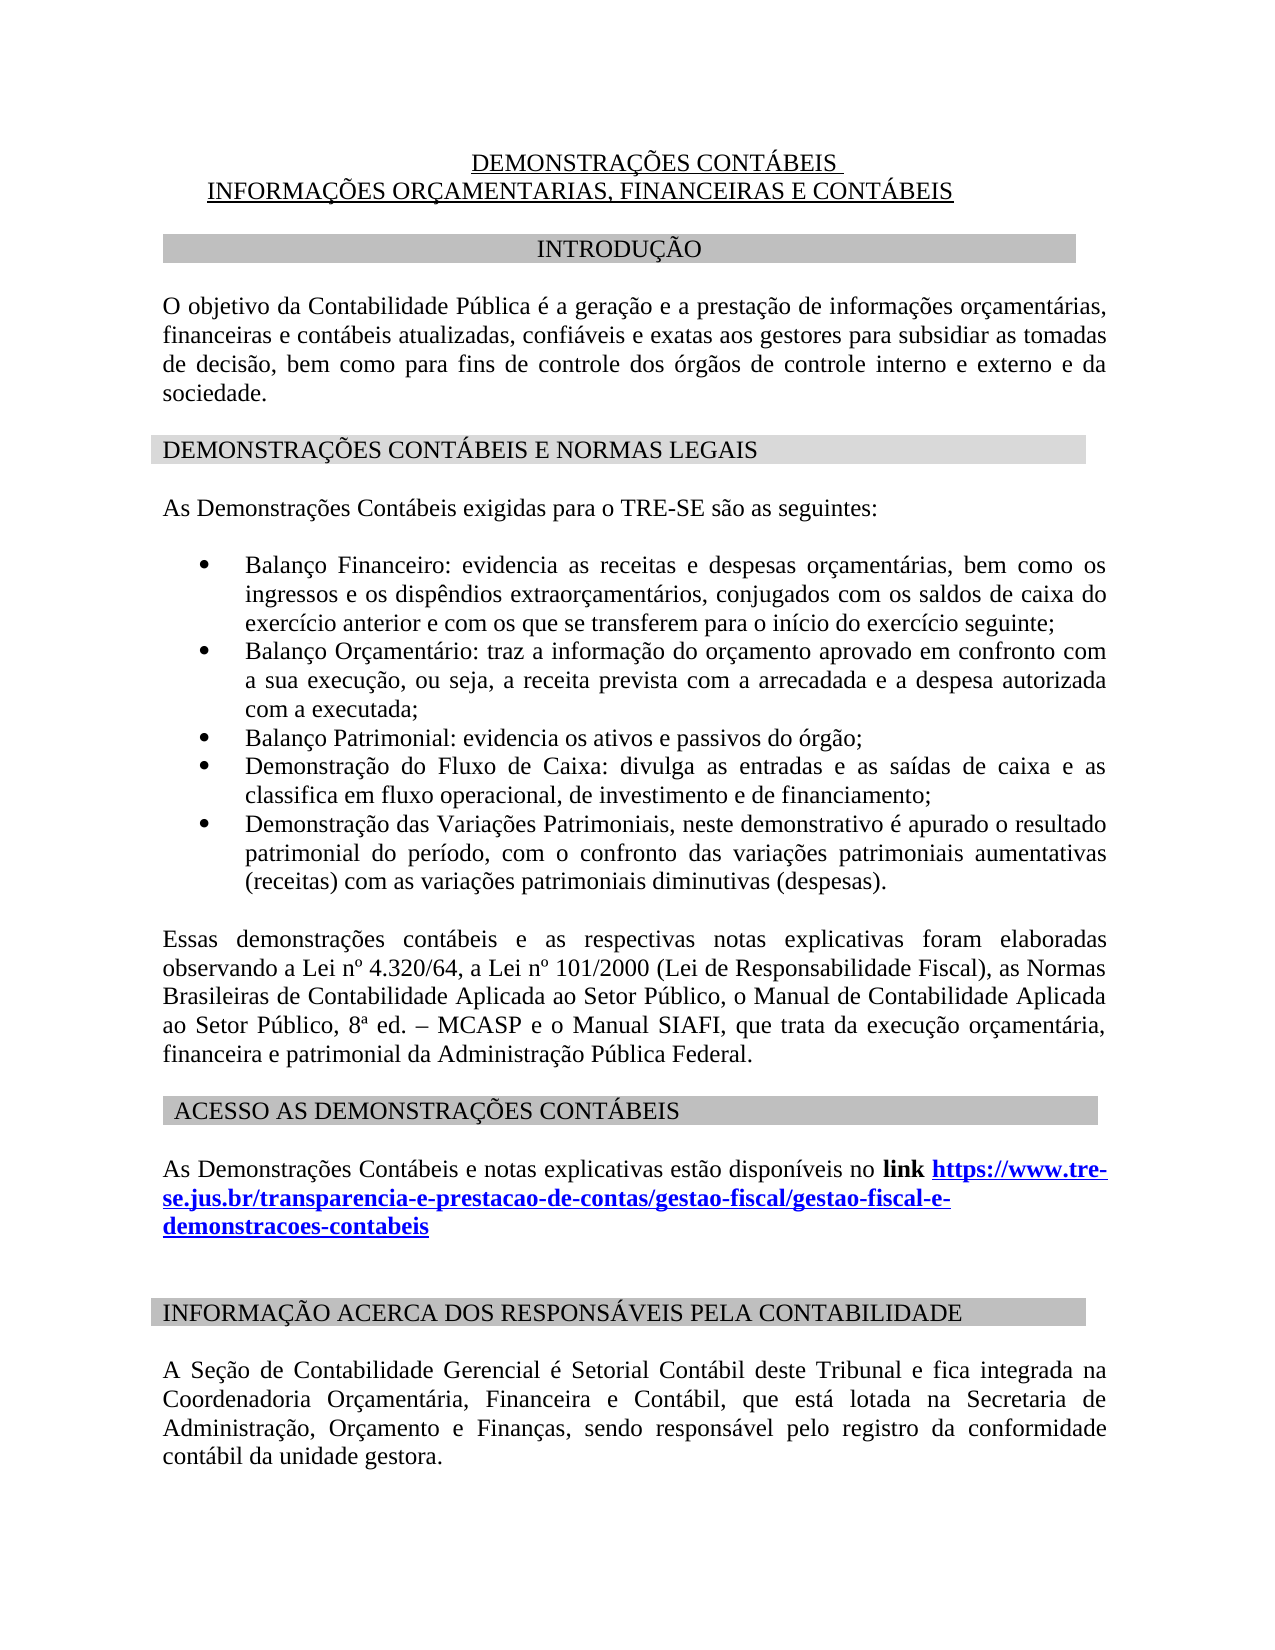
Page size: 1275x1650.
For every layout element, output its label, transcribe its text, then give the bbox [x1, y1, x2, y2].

text As Demonstrações Contábeis e notas explicativas estão disponíveis no link https://www.tre-se.jus.br/transparencia-e-prestacao-de-contas/gestao-fiscal/gestao-fiscal-e-demonstracoes-contabeis [162, 1154, 1107, 1240]
table_header INTRODUÇÃO [163, 234, 1076, 263]
table_header DEMONSTRAÇÕES CONTÁBEIS E NORMAS LEGAIS [151, 435, 1086, 464]
text A Seção de Contabilidade Gerencial é Setorial Contábil deste Tribunal e fica integrada na Coordenadoria Orçamentária, Financeira e Contábil, que está lotada na Secretaria de Administração, Orçamento e Finanças, sendo responsável pelo registro da conformidade contábil da unidade gestora. [162, 1355, 1107, 1470]
list Balanço Financeiro: evidencia as receitas e despesas orçamentárias, bem como os ingressos e os dispêndios extraorçamentários, conjugados com os saldos de caixa do exercício anterior e com os que se transferem para o início do exercício seguinte; [200, 550, 1107, 636]
list Demonstração das Variações Patrimoniais, neste demonstrativo é apurado o resultado patrimonial do período, com o confronto das variações patrimoniais aumentativas (receitas) com as variações patrimoniais diminutivas (despesas). [200, 809, 1107, 895]
text INFORMAÇÕES ORÇAMENTARIAS, FINANCEIRAS E CONTÁBEIS [162, 176, 1107, 205]
text Essas demonstrações contábeis e as respectivas notas explicativas foram elaboradas observando a Lei nº 4.320/64, a Lei nº 101/2000 (Lei de Responsabilidade Fiscal), as Normas Brasileiras de Contabilidade Aplicada ao Setor Público, o Manual de Contabilidade Aplicada ao Setor Público, 8ª ed. – MCASP e o Manual SIAFI, que trata da execução orçamentária, financeira e patrimonial da Administração Pública Federal. [162, 924, 1107, 1068]
text O objetivo da Contabilidade Pública é a geração e a prestação de informações orçamentárias, financeiras e contábeis atualizadas, confiáveis e exatas aos gestores para subsidiar as tomadas de decisão, bem como para fins de controle dos órgãos de controle interno e externo e da sociedade. [162, 291, 1107, 406]
list Balanço Orçamentário: traz a informação do orçamento aprovado em confronto com a sua execução, ou seja, a receita prevista com a arrecadada e a despesa autorizada com a executada; [200, 636, 1107, 723]
text As Demonstrações Contábeis exigidas para o TRE-SE são as seguintes: [162, 493, 1107, 521]
table_header INFORMAÇÃO ACERCA DOS RESPONSÁVEIS PELA CONTABILIDADE [151, 1298, 1086, 1326]
list Demonstração do Fluxo de Caixa: divulga as entradas e as saídas de caixa e as classifica em fluxo operacional, de investimento e de financiamento; [200, 751, 1107, 809]
text DEMONSTRAÇÕES CONTÁBEIS [192, 148, 1107, 176]
table_header ACESSO AS DEMONSTRAÇÕES CONTÁBEIS [163, 1096, 1098, 1125]
list Balanço Patrimonial: evidencia os ativos e passivos do órgão; [200, 723, 1107, 751]
